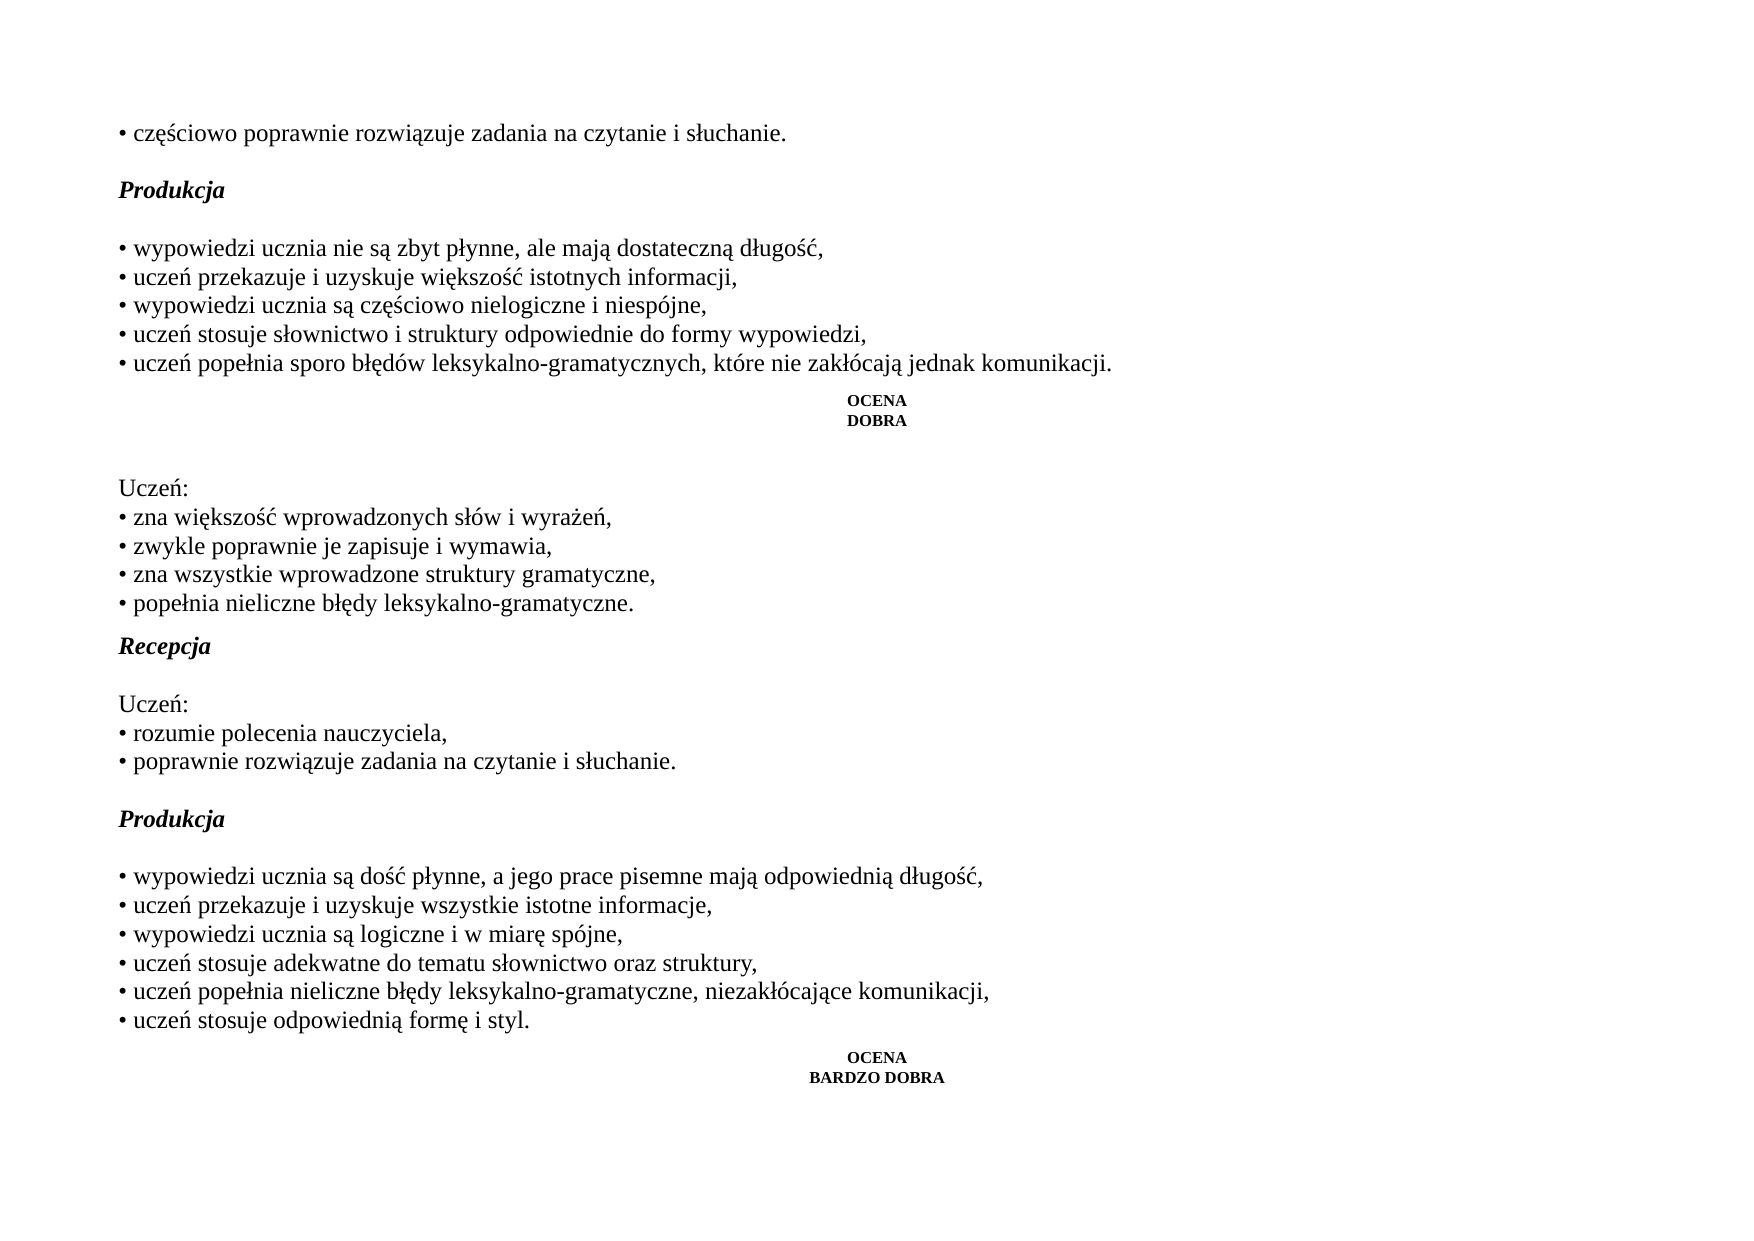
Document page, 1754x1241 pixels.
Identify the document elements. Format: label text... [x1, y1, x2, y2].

text Produkcja [118, 176, 1636, 204]
text • poprawnie rozwiązuje zadania na czytanie i słuchanie. [118, 746, 1636, 775]
text • wypowiedzi ucznia nie są zbyt płynne, ale mają dostateczną długość, [118, 233, 1636, 262]
text Uczeń: [118, 473, 1636, 502]
text Uczeń: [118, 689, 1636, 718]
text • rozumie polecenia nauczyciela, [118, 718, 1636, 746]
text DOBRA [118, 410, 1636, 429]
text • uczeń popełnia nieliczne błędy leksykalno-gramatyczne, niezakłócające komunikacji, [118, 976, 1636, 1005]
text • popełnia nieliczne błędy leksykalno-gramatyczne. [118, 588, 1636, 617]
text • uczeń popełnia sporo błędów leksykalno-gramatycznych, które nie zakłócają jednak komunikacji. [118, 348, 1636, 377]
text • zna większość wprowadzonych słów i wyrażeń, [118, 502, 1636, 531]
text • wypowiedzi ucznia są logiczne i w miarę spójne, [118, 919, 1636, 948]
text • uczeń przekazuje i uzyskuje większość istotnych informacji, [118, 262, 1636, 291]
text • uczeń stosuje słownictwo i struktury odpowiednie do formy wypowiedzi, [118, 319, 1636, 348]
text Produkcja [118, 804, 1636, 833]
text • wypowiedzi ucznia są częściowo nielogiczne i niespójne, [118, 291, 1636, 319]
text • uczeń stosuje odpowiednią formę i styl. [118, 1005, 1636, 1034]
text Recepcja [118, 631, 1636, 660]
text • zwykle poprawnie je zapisuje i wymawia, [118, 531, 1636, 559]
text BARDZO DOBRA [118, 1067, 1636, 1087]
text • uczeń przekazuje i uzyskuje wszystkie istotne informacje, [118, 890, 1636, 919]
text OCENA [118, 1048, 1636, 1067]
text OCENA [118, 391, 1636, 410]
text • uczeń stosuje adekwatne do tematu słownictwo oraz struktury, [118, 948, 1636, 976]
text • wypowiedzi ucznia są dość płynne, a jego prace pisemne mają odpowiednią długość, [118, 861, 1636, 890]
text • częściowo poprawnie rozwiązuje zadania na czytanie i słuchanie. [118, 118, 1636, 147]
text • zna wszystkie wprowadzone struktury gramatyczne, [118, 559, 1636, 588]
